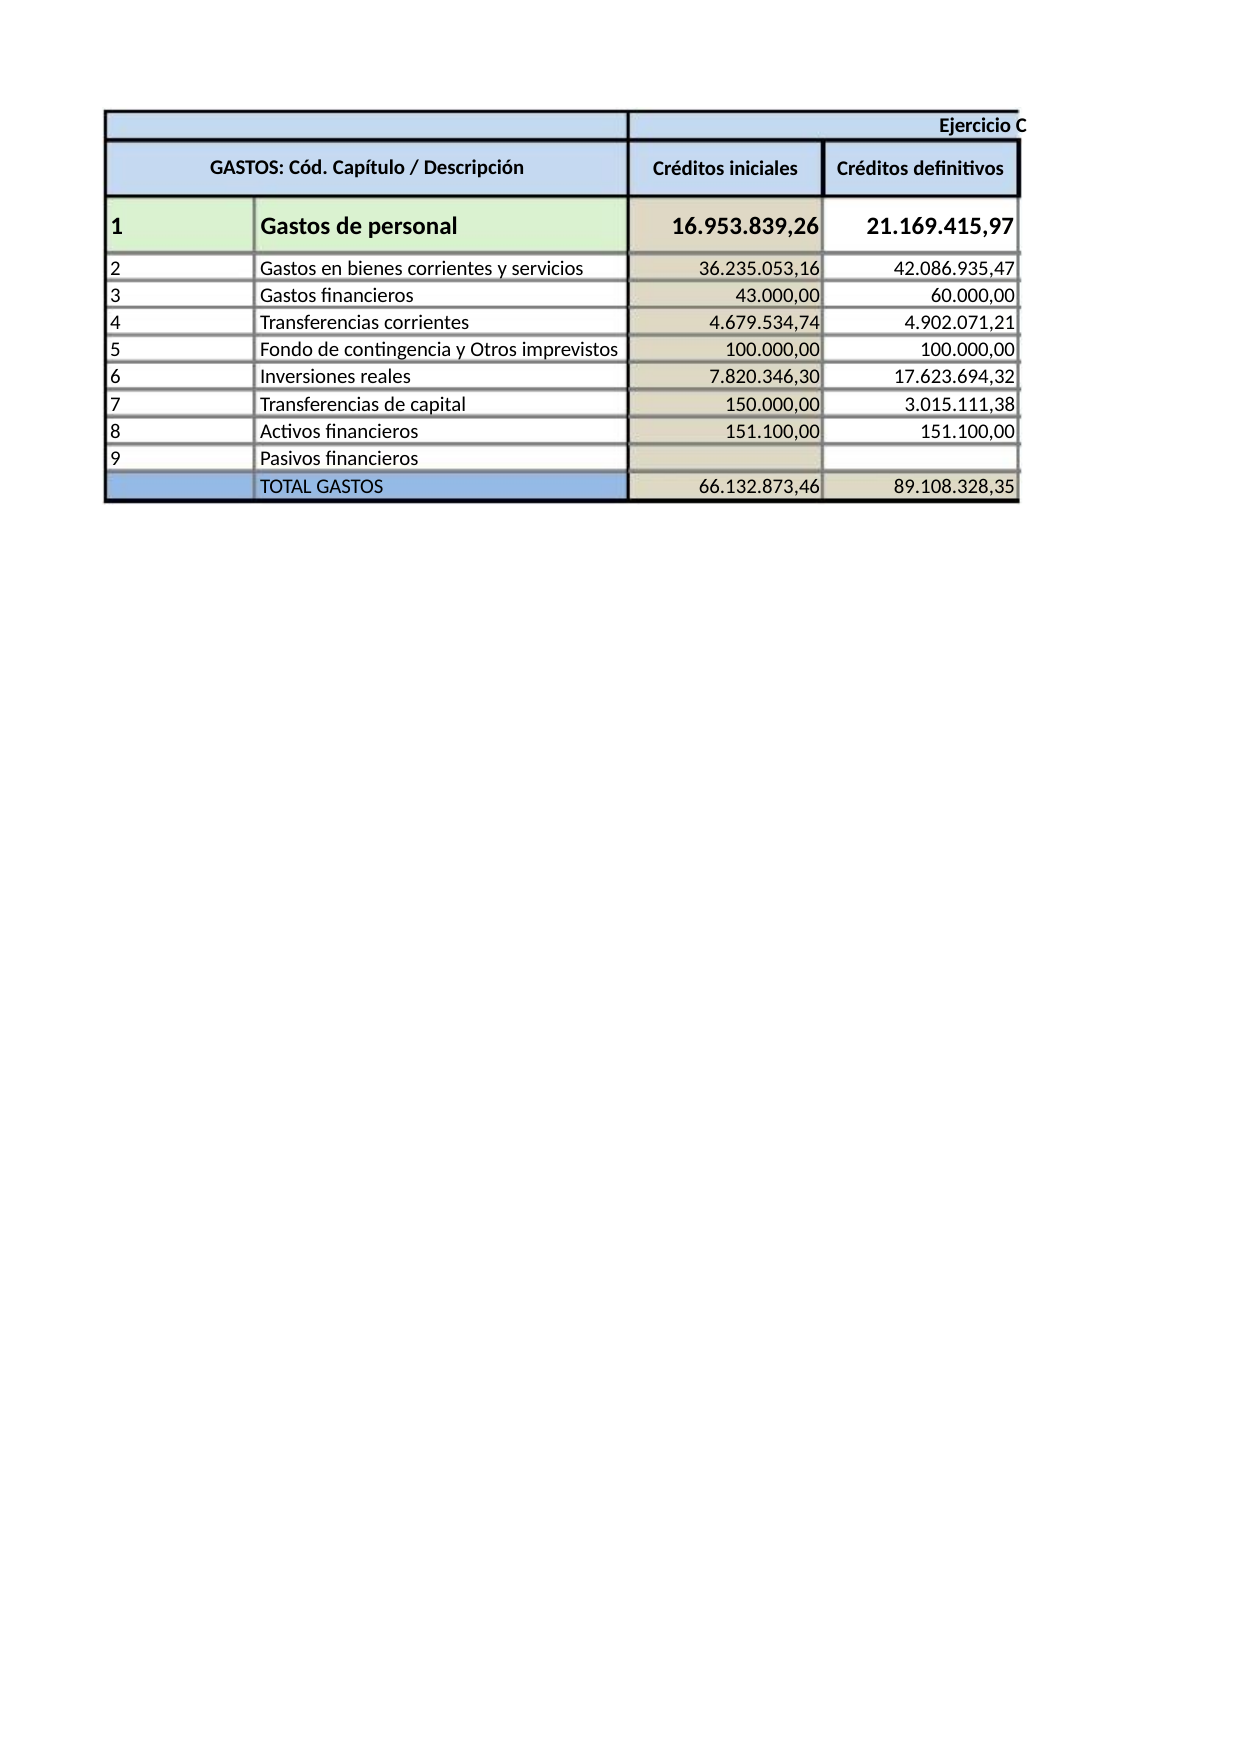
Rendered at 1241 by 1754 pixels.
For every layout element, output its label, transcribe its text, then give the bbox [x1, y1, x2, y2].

text 100.000,00 [725, 337, 844, 362]
text 151.100,00 [725, 418, 844, 443]
text 42.086.935,47 [894, 255, 1039, 280]
text Pasivos financieros [260, 445, 645, 471]
text 7.820.346,30 [709, 364, 844, 389]
text Transferencias de capital [260, 391, 645, 416]
text TOTAL GASTOS [260, 474, 412, 499]
text 3.015.111,38 [904, 391, 1039, 416]
text Transferencias corrientes [260, 309, 645, 334]
text 151.100,00 [920, 418, 1039, 443]
text 1 [110, 210, 129, 240]
text 16.953.839,26 [671, 210, 844, 240]
text Gastos de personal [260, 210, 549, 240]
text 4.902.071,21 [904, 309, 1039, 334]
text Gastos en bienes corrientes y servicios [260, 255, 645, 280]
text 17.623.694,32 [894, 364, 1039, 389]
text 43.000,00 [735, 282, 844, 307]
text Inversiones reales [260, 364, 645, 389]
text 150.000,00 [725, 391, 844, 416]
text 36.235.053,16 [699, 255, 844, 280]
text 66.132.873,46 [699, 474, 844, 499]
text Créditos definitivos [837, 156, 1029, 181]
text Fondo de contingencia y Otros imprevistos [260, 336, 645, 362]
text 5 [110, 336, 145, 362]
text Gastos financieros [260, 282, 645, 307]
text 9 [110, 445, 145, 471]
text 6 [110, 364, 145, 389]
text 89.108.328,35 [894, 474, 1039, 499]
text GASTOS: Cód. Capítulo / Descripción [210, 154, 549, 180]
text 8 [110, 418, 145, 443]
text Créditos iniciales [653, 156, 837, 181]
text 7 [110, 391, 145, 416]
text 3 [110, 282, 145, 307]
text Ejercicio C [939, 112, 1040, 138]
text 100.000,00 [920, 336, 1039, 362]
text 4 [110, 309, 145, 334]
text 21.169.415,97 [866, 210, 1036, 240]
text 4.679.534,74 [709, 309, 844, 335]
text Activos financieros [260, 418, 645, 443]
text 2 [110, 255, 145, 280]
text 60.000,00 [931, 282, 1039, 307]
